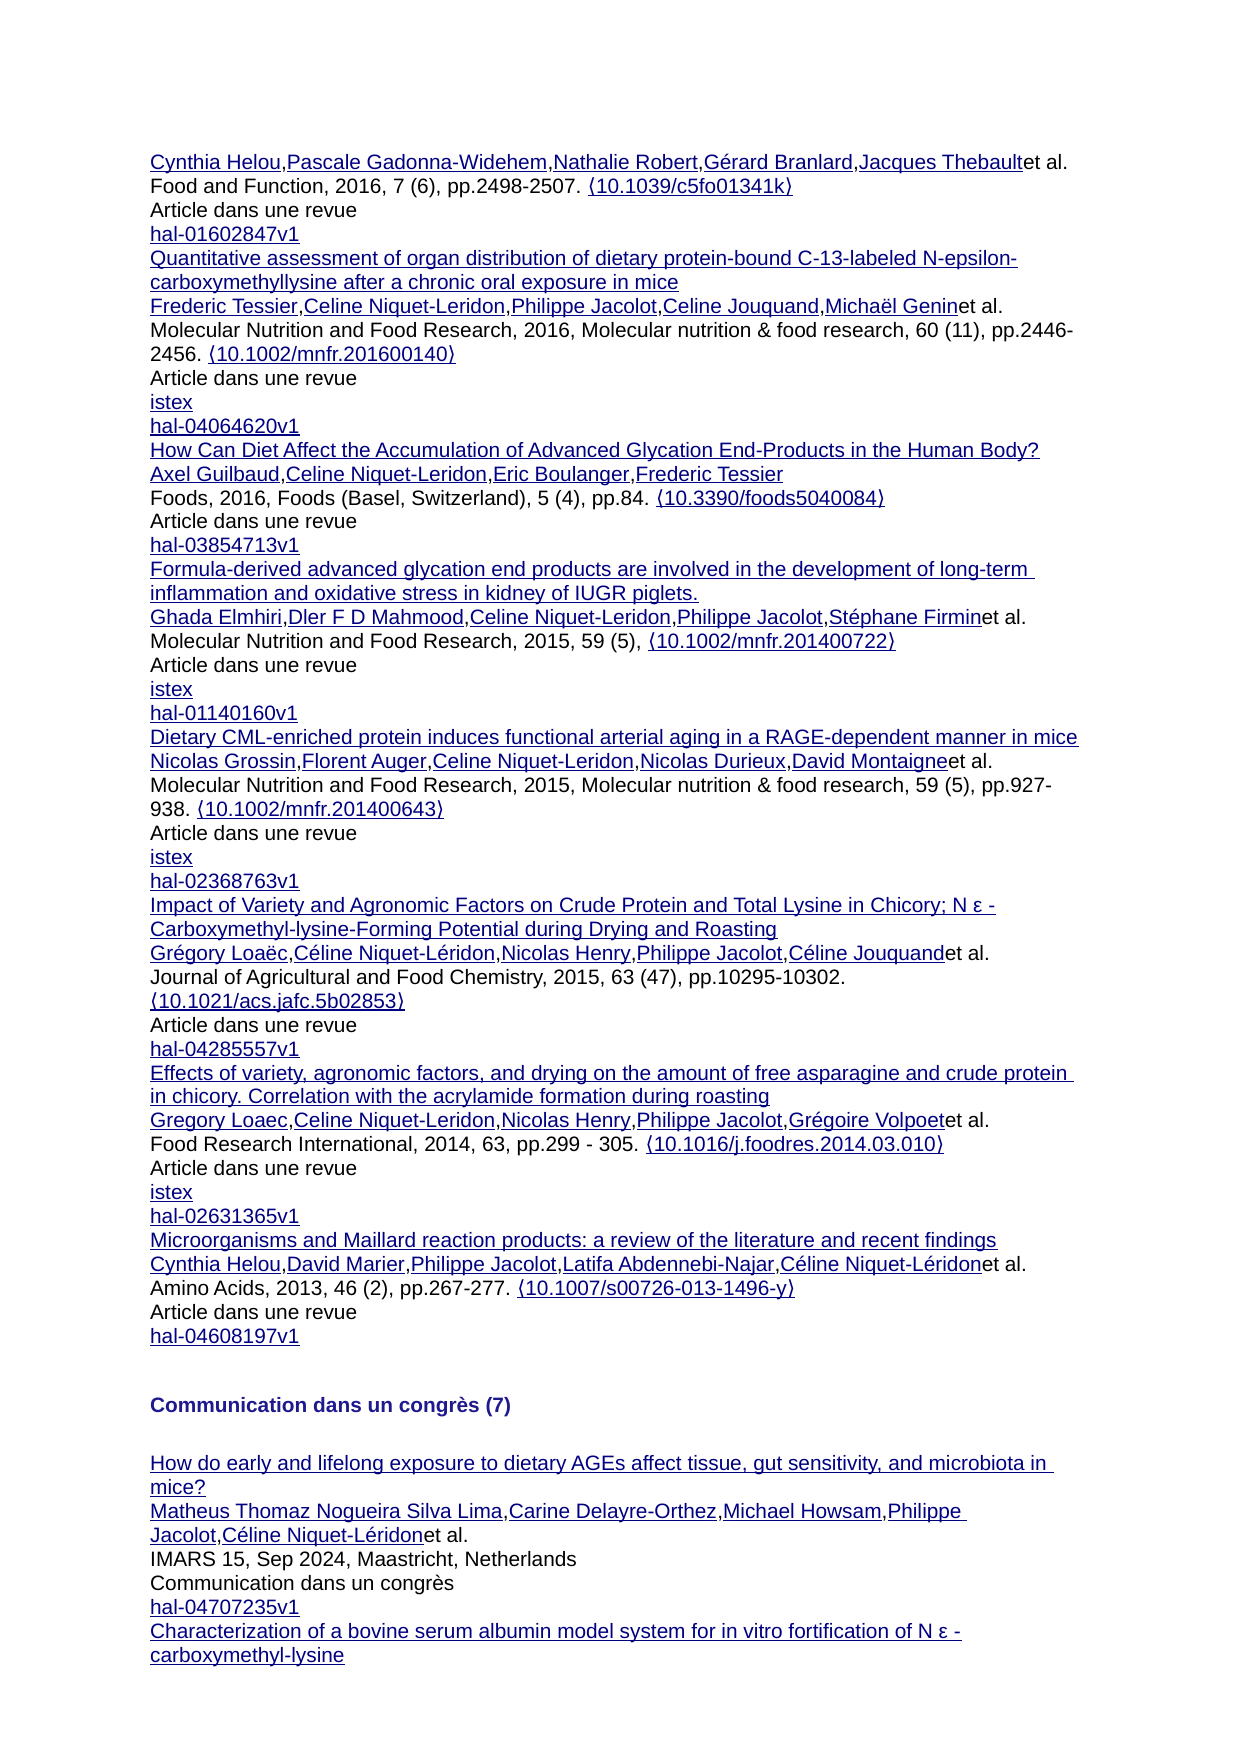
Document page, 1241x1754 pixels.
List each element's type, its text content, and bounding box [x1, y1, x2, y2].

table_cell Cynthia Helou,Pascale Gadonna-Widehem,Nathalie Robert,Gérard Branlard,Jacques Thebaultet al. Food and Function, 2016, 7 (6), pp.2498-2507. ⟨10.1039/c5fo01341k⟩ Article dans une revue hal-01602847v1 [150, 150, 1090, 246]
table_cell How Can Diet Affect the Accumulation of Advanced Glycation End-Products in the Human Body? Axel Guilbaud,Celine Niquet-Leridon,Eric Boulanger,Frederic Tessier Foods, 2016, Foods (Basel, Switzerland), 5 (4), pp.84. ⟨10.3390/foods5040084⟩ Article dans une revue hal-03854713v1 [150, 438, 1090, 557]
table_cell Formula-derived advanced glycation end products are involved in the development of long-term inflammation and oxidative stress in kidney of IUGR piglets. Ghada Elmhiri,Dler F D Mahmood,Celine Niquet-Leridon,Philippe Jacolot,Stéphane Firminet al. Molecular Nutrition and Food Research, 2015, 59 (5), ⟨10.1002/mnfr.201400722⟩ Article dans une revue istex hal-01140160v1 [150, 557, 1090, 725]
table_cell Characterization of a bovine serum albumin model system for in vitro fortification of N ε -carboxymethyl-lysine [150, 1619, 1090, 1667]
subtitle Communication dans un congrès (7) [150, 1393, 1090, 1417]
table_cell Dietary CML-enriched protein induces functional arterial aging in a RAGE-dependent manner in mice Nicolas Grossin,Florent Auger,Celine Niquet-Leridon,Nicolas Durieux,David Montaigneet al. Molecular Nutrition and Food Research, 2015, Molecular nutrition & food research, 59 (5), pp.927-938. ⟨10.1002/mnfr.201400643⟩ Article dans une revue istex hal-02368763v1 [150, 725, 1090, 893]
table_cell Effects of variety, agronomic factors, and drying on the amount of free asparagine and crude protein in chicory. Correlation with the acrylamide formation during roasting Gregory Loaec,Celine Niquet-Leridon,Nicolas Henry,Philippe Jacolot,Grégoire Volpoetet al. Food Research International, 2014, 63, pp.299 - 305. ⟨10.1016/j.foodres.2014.03.010⟩ Article dans une revue istex hal-02631365v1 [150, 1060, 1090, 1228]
table_cell Impact of Variety and Agronomic Factors on Crude Protein and Total Lysine in Chicory; N ε -Carboxymethyl-lysine-Forming Potential during Drying and Roasting Grégory Loaëc,Céline Niquet-Léridon,Nicolas Henry,Philippe Jacolot,Céline Jouquandet al. Journal of Agricultural and Food Chemistry, 2015, 63 (47), pp.10295-10302. ⟨10.1021/acs.jafc.5b02853⟩ Article dans une revue hal-04285557v1 [150, 893, 1090, 1060]
table_header How do early and lifelong exposure to dietary AGEs affect tissue, gut sensitivity, and microbiota in mice? Matheus Thomaz Nogueira Silva Lima,Carine Delayre-Orthez,Michael Howsam,Philippe Jacolot,Céline Niquet-Léridonet al. IMARS 15, Sep 2024, Maastricht, Netherlands Communication dans un congrès hal-04707235v1 [150, 1451, 1090, 1619]
table_cell Quantitative assessment of organ distribution of dietary protein-bound C-13-labeled N-epsilon-carboxymethyllysine after a chronic oral exposure in mice Frederic Tessier,Celine Niquet-Leridon,Philippe Jacolot,Celine Jouquand,Michaël Geninet al. Molecular Nutrition and Food Research, 2016, Molecular nutrition & food research, 60 (11), pp.2446-2456. ⟨10.1002/mnfr.201600140⟩ Article dans une revue istex hal-04064620v1 [150, 246, 1090, 437]
table_cell Microorganisms and Maillard reaction products: a review of the literature and recent findings Cynthia Helou,David Marier,Philippe Jacolot,Latifa Abdennebi-Najar,Céline Niquet-Léridonet al. Amino Acids, 2013, 46 (2), pp.267-277. ⟨10.1007/s00726-013-1496-y⟩ Article dans une revue hal-04608197v1 [150, 1228, 1090, 1348]
